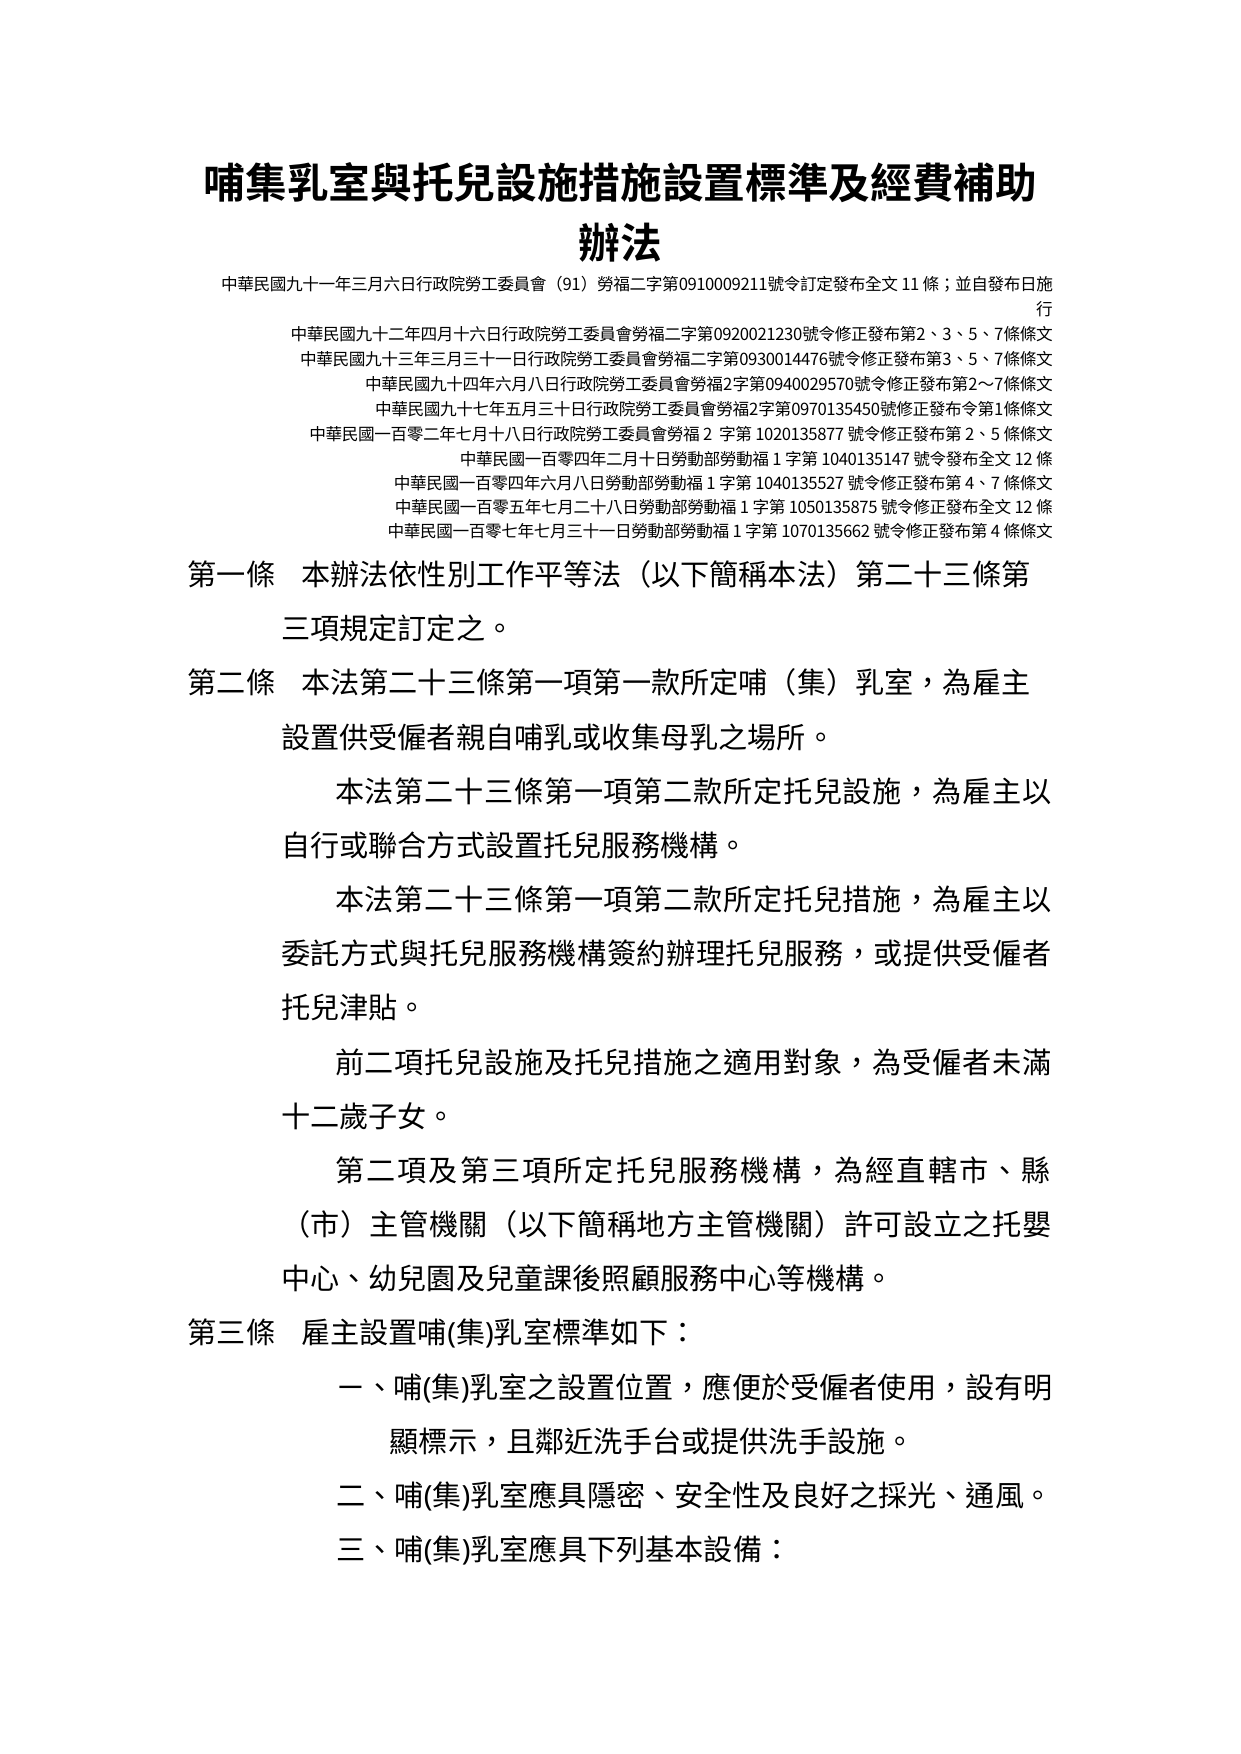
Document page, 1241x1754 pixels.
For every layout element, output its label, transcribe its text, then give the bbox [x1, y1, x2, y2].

text 本法第二十三條第一項第二款所定托兒措施，為雇主以委託方式與托兒服務機構簽約辦理托兒服務，或提供受僱者托兒津貼。 [281, 867, 1053, 1030]
text 中華民國九十三年三月三十一日行政院勞工委員會勞福二字第0930014476號令修正發布第3、5、7條條文 [258, 346, 1053, 371]
text 本法第二十三條第一項第二款所定托兒設施，為雇主以自行或聯合方式設置托兒服務機構。 [281, 759, 1053, 867]
text 三、哺(集)乳室應具下列基本設備： [336, 1517, 1053, 1571]
text 中華民國一百零四年六月八日勞動部勞動福 1 字第 1040135527 號令修正發布第4、7條條文 [187, 470, 1053, 494]
text 二、哺(集)乳室應具隱密、安全性及良好之採光、通風。 [336, 1463, 1053, 1517]
text 中華民國九十四年六月八日行政院勞工委員會勞福2字第0940029570號令修正發布第2～7條條文 [258, 371, 1053, 396]
text 第二條 本法第二十三條第一項第一款所定哺（集）乳室，為雇主設置供受僱者親自哺乳或收集母乳之場所。 [187, 651, 1053, 759]
text 哺集乳室與托兒設施措施設置標準及經費補助辦法 [187, 150, 1053, 271]
text ㄧ、哺(集)乳室之設置位置，應便於受僱者使用，設有明顯標示，且鄰近洗手台或提供洗手設施。 [336, 1355, 1053, 1463]
text 中華民國一百零二年七月十八日行政院勞工委員會勞福 2 字第 1020135877 號令修正發布第 2、5 條條文 [258, 421, 1053, 446]
text 中華民國九十一年三月六日行政院勞工委員會（91）勞福二字第0910009211號令訂定發布全文 11 條；並自發布日施行 [187, 271, 1053, 321]
text 第三條 雇主設置哺(集)乳室標準如下： [187, 1301, 1053, 1355]
text 中華民國一百零七年七月三十一日勞動部勞動福 1 字第 1070135662 號令修正發布第4條條文 [187, 518, 1053, 542]
text 中華民國九十七年五月三十日行政院勞工委員會勞福2字第0970135450號修正發布令第1條條文 [258, 396, 1053, 421]
text 中華民國九十二年四月十六日行政院勞工委員會勞福二字第0920021230號令修正發布第2、3、5、7條條文 [258, 321, 1053, 346]
text 前二項托兒設施及托兒措施之適用對象，為受僱者未滿十二歲子女。 [281, 1030, 1053, 1138]
text 第一條 本辦法依性別工作平等法（以下簡稱本法）第二十三條第三項規定訂定之。 [187, 542, 1053, 651]
text 第二項及第三項所定托兒服務機構，為經直轄市、縣（市）主管機關（以下簡稱地方主管機關）許可設立之托嬰中心、幼兒園及兒童課後照顧服務中心等機構。 [281, 1138, 1053, 1301]
text 中華民國一百零四年二月十日勞動部勞動福 1 字第 1040135147 號令發布全文 12條 [187, 446, 1053, 470]
text 中華民國一百零五年七月二十八日勞動部勞動福 1 字第 1050135875 號令修正發布全文 12條 [187, 494, 1053, 518]
